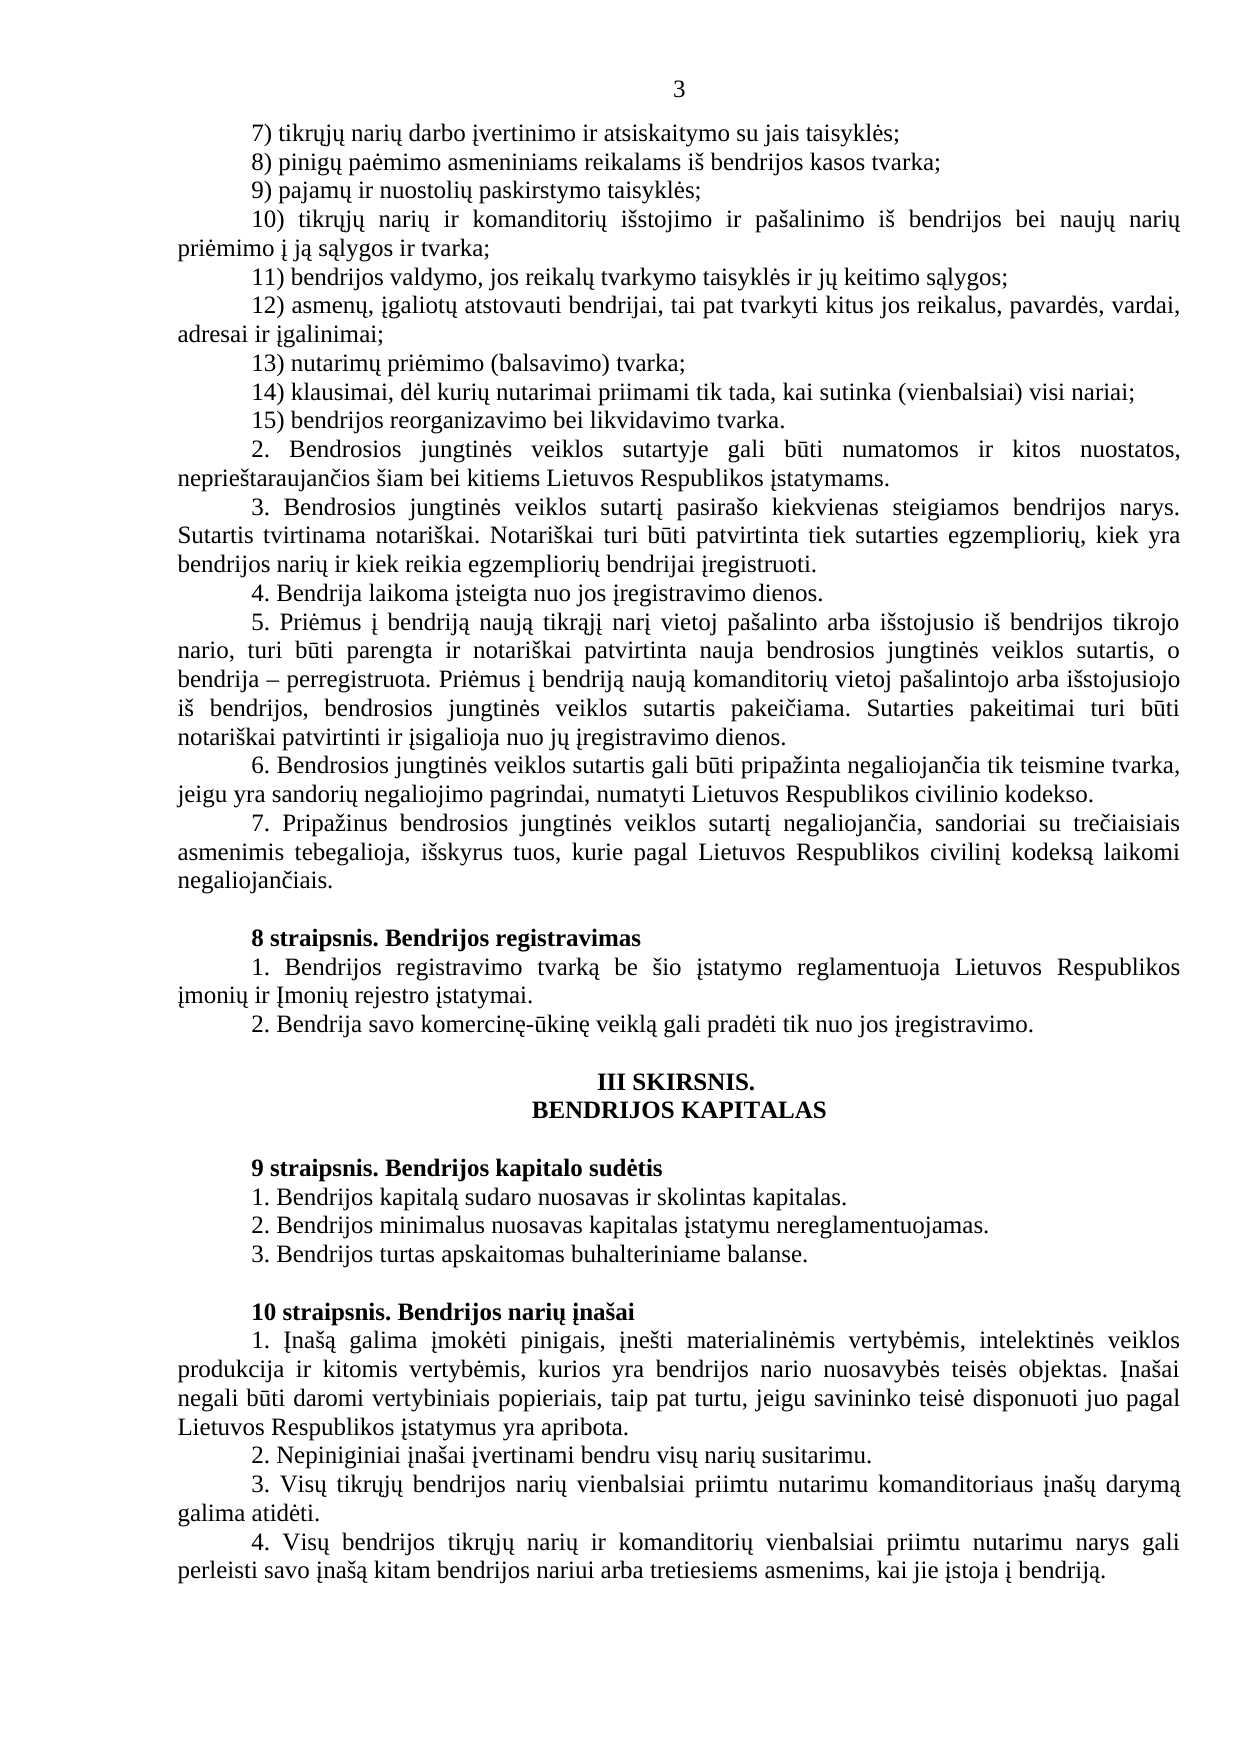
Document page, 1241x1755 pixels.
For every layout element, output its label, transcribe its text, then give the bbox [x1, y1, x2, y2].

text 4. Bendrija laikoma įsteigta nuo jos įregistravimo dienos. [177, 578, 1181, 607]
text BENDRIJOS KAPITALAS [177, 1096, 1181, 1124]
text 15) bendrijos reorganizavimo bei likvidavimo tvarka. [177, 406, 1181, 434]
text 7) tikrųjų narių darbo įvertinimo ir atsiskaitymo su jais taisyklės; [177, 118, 1181, 147]
text 3. Bendrijos turtas apskaitomas buhalteriniame balanse. [177, 1239, 1181, 1268]
text 14) klausimai, dėl kurių nutarimai priimami tik tada, kai sutinka (vienbalsiai) visi nariai; [177, 377, 1181, 406]
text 2. Bendrija savo komercinę-ūkinę veiklą gali pradėti tik nuo jos įregistravimo. [177, 1009, 1181, 1038]
text 4. Visų bendrijos tikrųjų narių ir komanditorių vienbalsiai priimtu nutarimu narys gali perleisti savo įnašą kitam bendrijos nariui arba tretiesiems asmenims, kai jie įstoja į bendriją. [177, 1527, 1181, 1584]
text 13) nutarimų priėmimo (balsavimo) tvarka; [177, 348, 1181, 377]
text 2. Bendrosios jungtinės veiklos sutartyje gali būti numatomos ir kitos nuostatos, neprieštaraujančios šiam bei kitiems Lietuvos Respublikos įstatymams. [177, 434, 1181, 492]
text 2. Bendrijos minimalus nuosavas kapitalas įstatymu nereglamentuojamas. [177, 1211, 1181, 1239]
text 9) pajamų ir nuostolių paskirstymo taisyklės; [177, 176, 1181, 204]
text 8) pinigų paėmimo asmeniniams reikalams iš bendrijos kasos tvarka; [177, 147, 1181, 176]
text 2. Nepiniginiai įnašai įvertinami bendru visų narių susitarimu. [177, 1441, 1181, 1469]
text 9 straipsnis. Bendrijos kapitalo sudėtis [177, 1153, 1181, 1182]
text 1. Bendrijos registravimo tvarką be šio įstatymo reglamentuoja Lietuvos Respublikos įmonių ir Įmonių rejestro įstatymai. [177, 952, 1181, 1009]
text 12) asmenų, įgaliotų atstovauti bendrijai, tai pat tvarkyti kitus jos reikalus, pavardės, vardai, adresai ir įgalinimai; [177, 291, 1181, 348]
text 1. Įnašą galima įmokėti pinigais, įnešti materialinėmis vertybėmis, intelektinės veiklos produkcija ir kitomis vertybėmis, kurios yra bendrijos nario nuosavybės teisės objektas. Įnašai negali būti daromi vertybiniais popieriais, taip pat turtu, jeigu savininko teisė disponuoti juo pagal Lietuvos Respublikos įstatymus yra apribota. [177, 1326, 1181, 1441]
text 7. Pripažinus bendrosios jungtinės veiklos sutartį negaliojančia, sandoriai su trečiaisiais asmenimis tebegalioja, išskyrus tuos, kurie pagal Lietuvos Respublikos civilinį kodeksą laikomi negaliojančiais. [177, 808, 1181, 894]
text 1. Bendrijos kapitalą sudaro nuosavas ir skolintas kapitalas. [177, 1182, 1181, 1211]
text 11) bendrijos valdymo, jos reikalų tvarkymo taisyklės ir jų keitimo sąlygos; [177, 262, 1181, 291]
text III skirsnis. [177, 1067, 1181, 1096]
text 5. Priėmus į bendriją naują tikrąjį narį vietoj pašalinto arba išstojusio iš bendrijos tikrojo nario, turi būti parengta ir notariškai patvirtinta nauja bendrosios jungtinės veiklos sutartis, o bendrija – perregistruota. Priėmus į bendriją naują komanditorių vietoj pašalintojo arba išstojusiojo iš bendrijos, bendrosios jungtinės veiklos sutartis pakeičiama. Sutarties pakeitimai turi būti notariškai patvirtinti ir įsigalioja nuo jų įregistravimo dienos. [177, 607, 1181, 751]
text 10) tikrųjų narių ir komanditorių išstojimo ir pašalinimo iš bendrijos bei naujų narių priėmimo į ją sąlygos ir tvarka; [177, 204, 1181, 262]
text 3. Bendrosios jungtinės veiklos sutartį pasirašo kiekvienas steigiamos bendrijos narys. Sutartis tvirtinama notariškai. Notariškai turi būti patvirtinta tiek sutarties egzempliorių, kiek yra bendrijos narių ir kiek reikia egzempliorių bendrijai įregistruoti. [177, 492, 1181, 578]
text 10 straipsnis. Bendrijos narių įnašai [177, 1297, 1181, 1326]
text 8 straipsnis. Bendrijos registravimas [177, 923, 1181, 952]
text 6. Bendrosios jungtinės veiklos sutartis gali būti pripažinta negaliojančia tik teismine tvarka, jeigu yra sandorių negaliojimo pagrindai, numatyti Lietuvos Respublikos civilinio kodekso. [177, 751, 1181, 808]
text 3. Visų tikrųjų bendrijos narių vienbalsiai priimtu nutarimu komanditoriaus įnašų darymą galima atidėti. [177, 1469, 1181, 1527]
